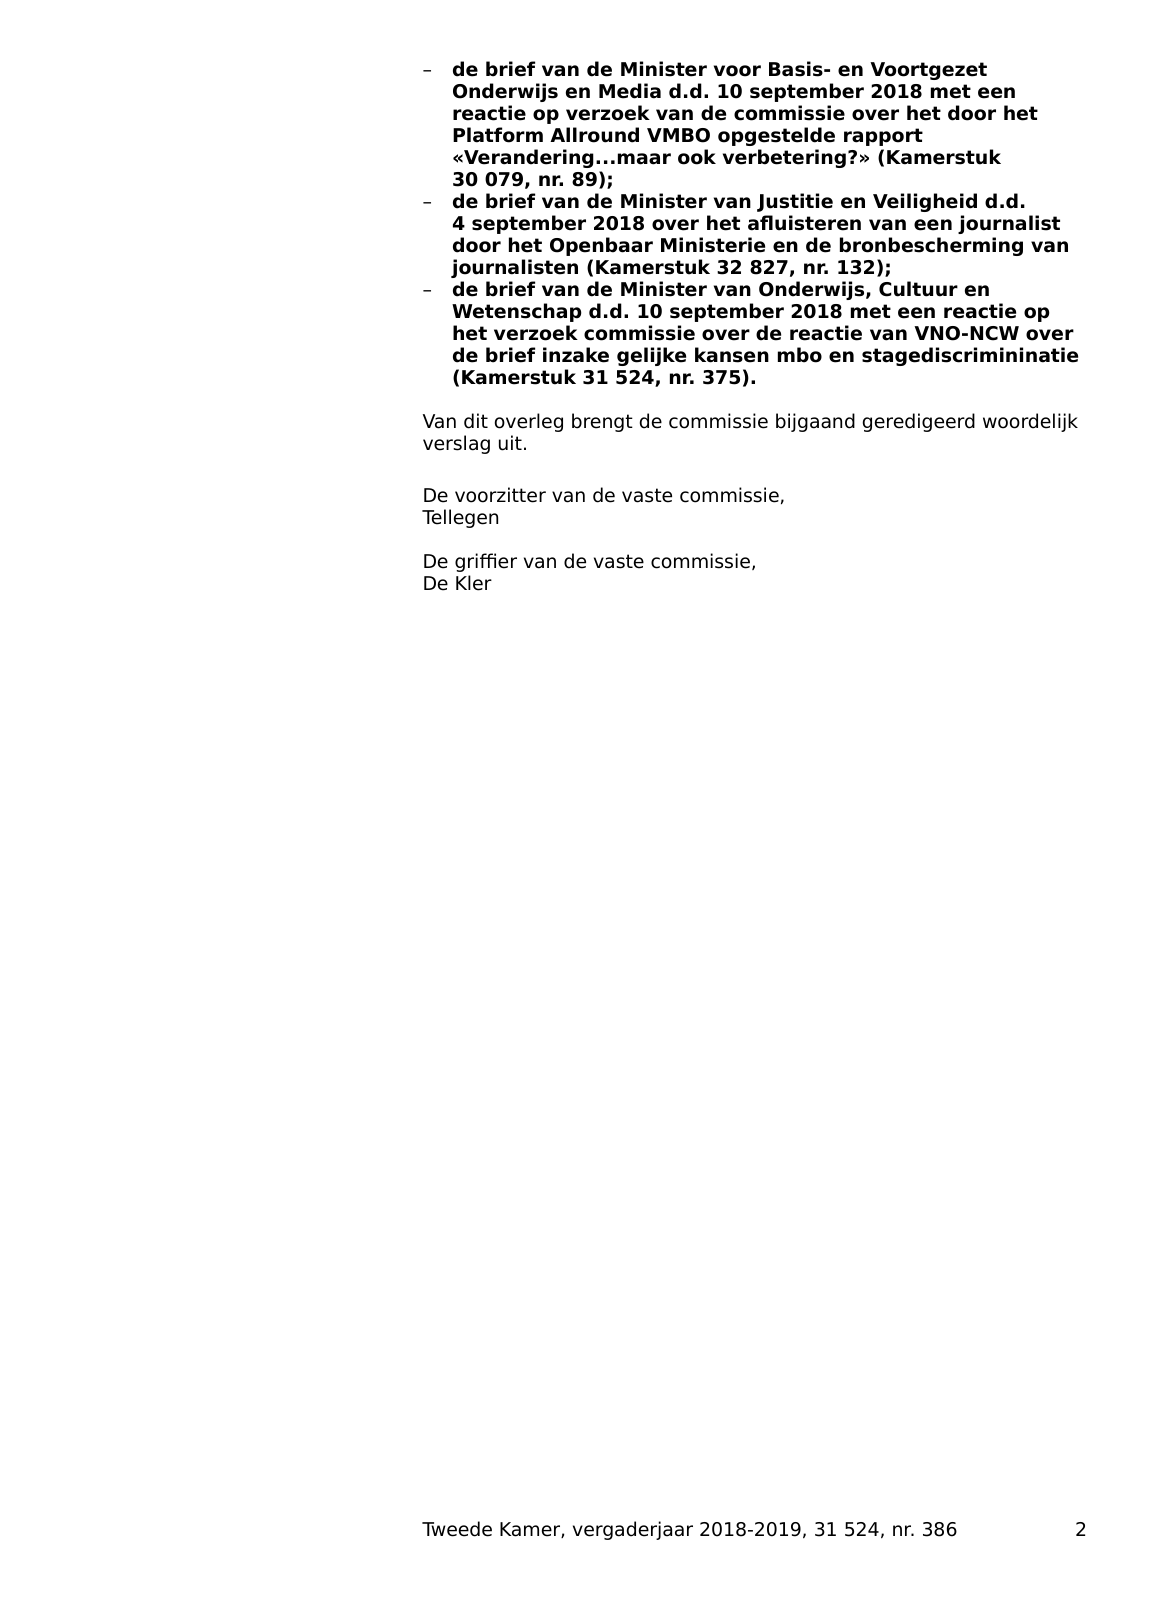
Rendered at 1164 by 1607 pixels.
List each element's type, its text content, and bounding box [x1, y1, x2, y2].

text De voorzitter van de vaste commissie, Tellegen [422, 485, 1087, 529]
text – de brief van de Minister van Onderwijs, Cultuur en Wetenschap d.d. 10 september 2018 met een reactie op het verzoek commissie over de reactie van VNO-NCW over de brief inzake gelijke kansen mbo en stagediscrimininatie (Kamerstuk 31 524, nr. 375). [422, 279, 1087, 389]
text De griffier van de vaste commissie, De Kler [422, 551, 1087, 595]
text – de brief van de Minister voor Basis- en Voortgezet Onderwijs en Media d.d. 10 september 2018 met een reactie op verzoek van de commissie over het door het Platform Allround VMBO opgestelde rapport «Verandering...maar ook verbetering?» (Kamerstuk 30 079, nr. 89); [422, 59, 1087, 191]
text Van dit overleg brengt de commissie bijgaand geredigeerd woordelijk verslag uit. [422, 411, 1087, 455]
text – de brief van de Minister van Justitie en Veiligheid d.d. 4 september 2018 over het afluisteren van een journalist door het Openbaar Ministerie en de bronbescherming van journalisten (Kamerstuk 32 827, nr. 132); [422, 191, 1087, 279]
